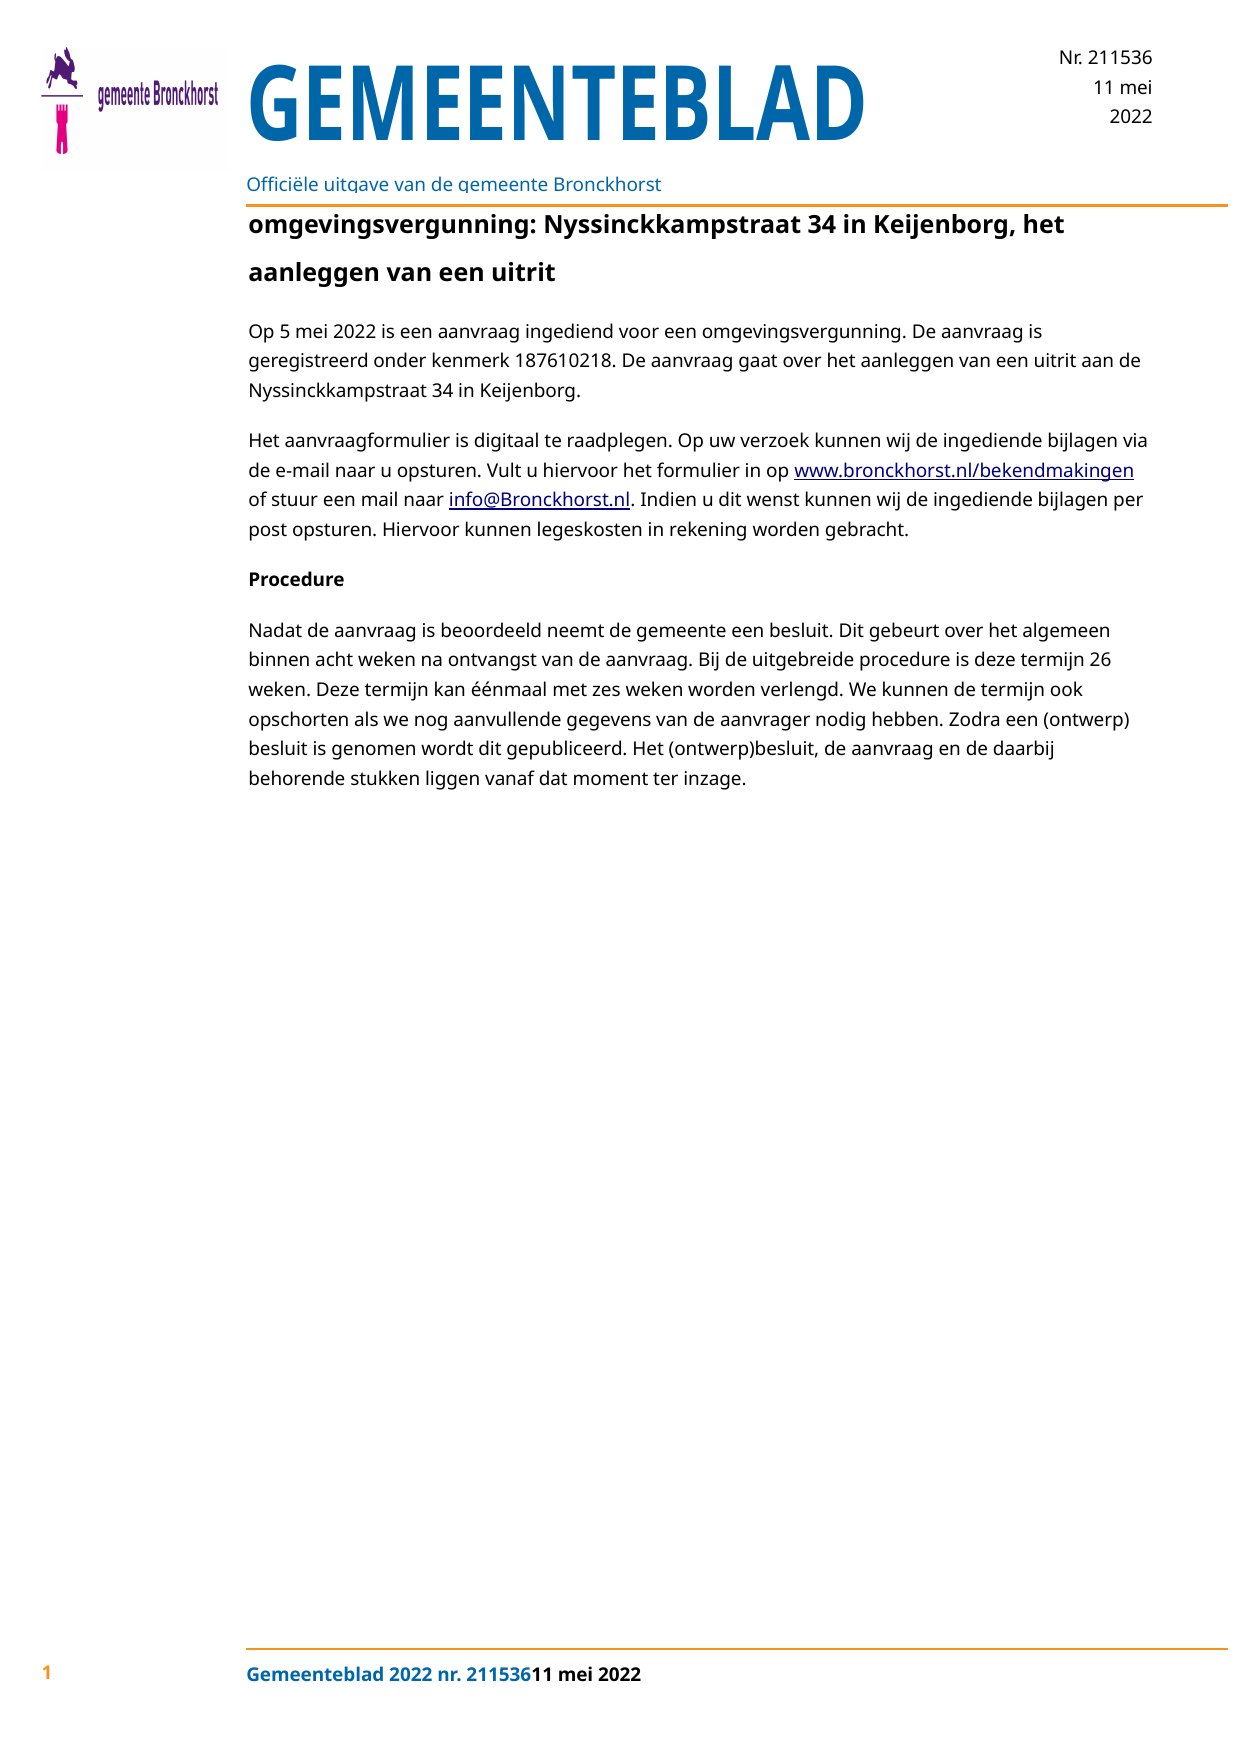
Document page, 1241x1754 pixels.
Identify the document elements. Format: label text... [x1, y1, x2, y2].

text omgevingsvergunning: Nyssinckkampstraat 34 in Keijenborg, het aanleggen van een uitrit [248, 207, 1152, 288]
text Procedure [248, 567, 1152, 592]
text Het aanvraagformulier is digitaal te raadplegen. Op uw verzoek kunnen wij de ingediende bijlagen via de e-mail naar u opsturen. Vult u hiervoor het formulier in op www.bronckhorst.nl/bekendmakingen of stuur een mail naar info@Bronckhorst.nl. Indien u dit wenst kunnen wij de ingediende bijlagen per post opsturen. Hiervoor kunnen legeskosten in rekening worden gebracht. [248, 427, 1152, 542]
text Op 5 mei 2022 is een aanvraag ingediend voor een omgevingsvergunning. De aanvraag is geregistreerd onder kenmerk 187610218. De aanvraag gaat over het aanleggen van een uitrit aan de Nyssinckkampstraat 34 in Keijenborg. [248, 318, 1152, 403]
text Nadat de aanvraag is beoordeeld neemt de gemeente een besluit. Dit gebeurt over het algemeen binnen acht weken na ontvangst van de aanvraag. Bij de uitgebreide procedure is deze termijn 26 weken. Deze termijn kan éénmaal met zes weken worden verlengd. We kunnen de termijn ook opschorten als we nog aanvullende gegevens van de aanvrager nodig hebben. Zodra een (ontwerp) besluit is genomen wordt dit gepubliceerd. Het (ontwerp)besluit, de aanvraag en de daarbij behorende stukken liggen vanaf dat moment ter inzage. [248, 617, 1152, 791]
picture [41, 47, 231, 172]
